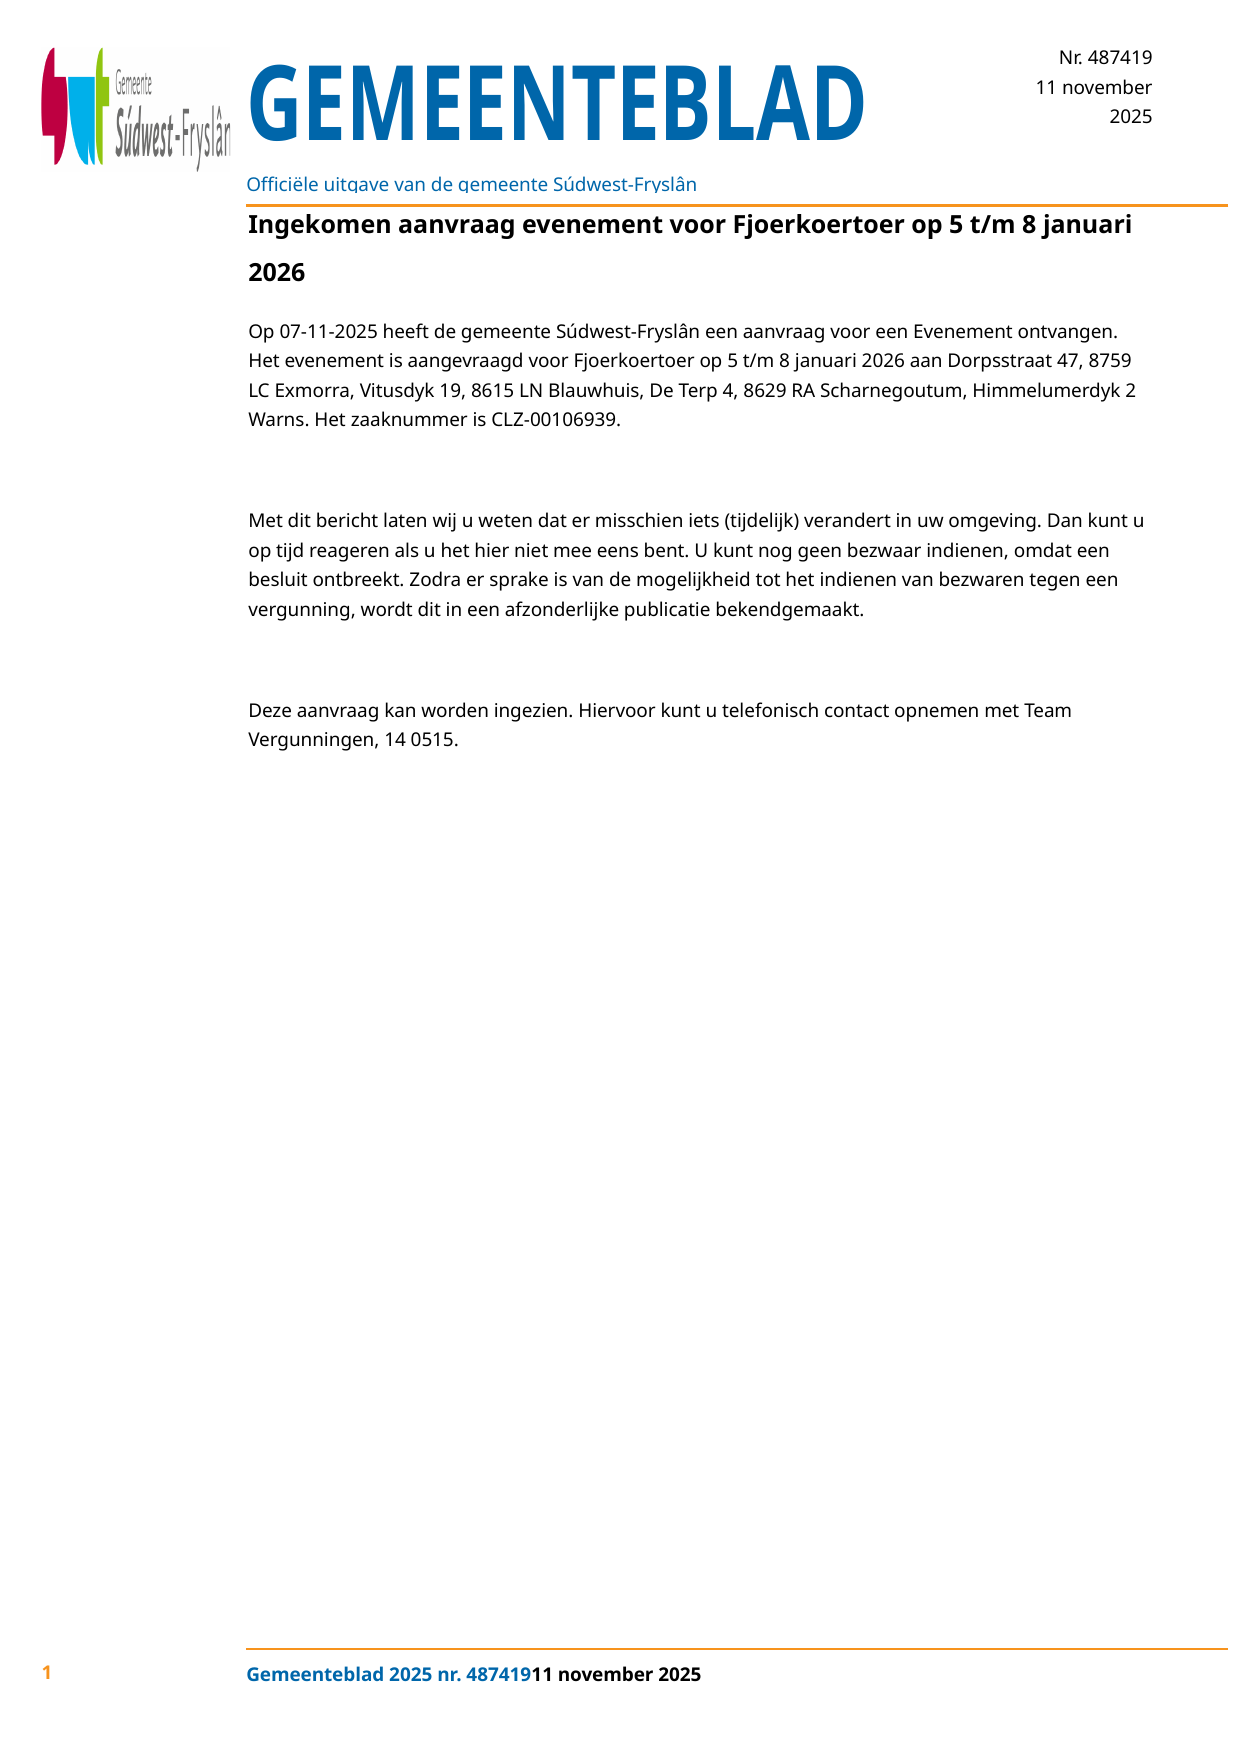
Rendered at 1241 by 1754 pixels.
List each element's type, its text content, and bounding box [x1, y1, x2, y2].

picture [41, 47, 231, 172]
text Met dit bericht laten wij u weten dat er misschien iets (tijdelijk) verandert in uw omgeving. Dan kunt u op tijd reageren als u het hier niet mee eens bent. U kunt nog geen bezwaar indienen, omdat een besluit ontbreekt. Zodra er sprake is van de mogelijkheid tot het indienen van bezwaren tegen een vergunning, wordt dit in een afzonderlijke publicatie bekendgemaakt. [248, 507, 1152, 622]
text Deze aanvraag kan worden ingezien. Hiervoor kunt u telefonisch contact opnemen met Team Vergunningen, 14 0515. [248, 697, 1152, 752]
text Op 07-11-2025 heeft de gemeente Súdwest-Fryslân een aanvraag voor een Evenement ontvangen. Het evenement is aangevraagd voor Fjoerkoertoer op 5 t/m 8 januari 2026 aan Dorpsstraat 47, 8759 LC Exmorra, Vitusdyk 19, 8615 LN Blauwhuis, De Terp 4, 8629 RA Scharnegoutum, Himmelumerdyk 2 Warns. Het zaaknummer is CLZ-00106939. [248, 318, 1152, 432]
text Ingekomen aanvraag evenement voor Fjoerkoertoer op 5 t/m 8 januari 2026 [248, 207, 1152, 288]
